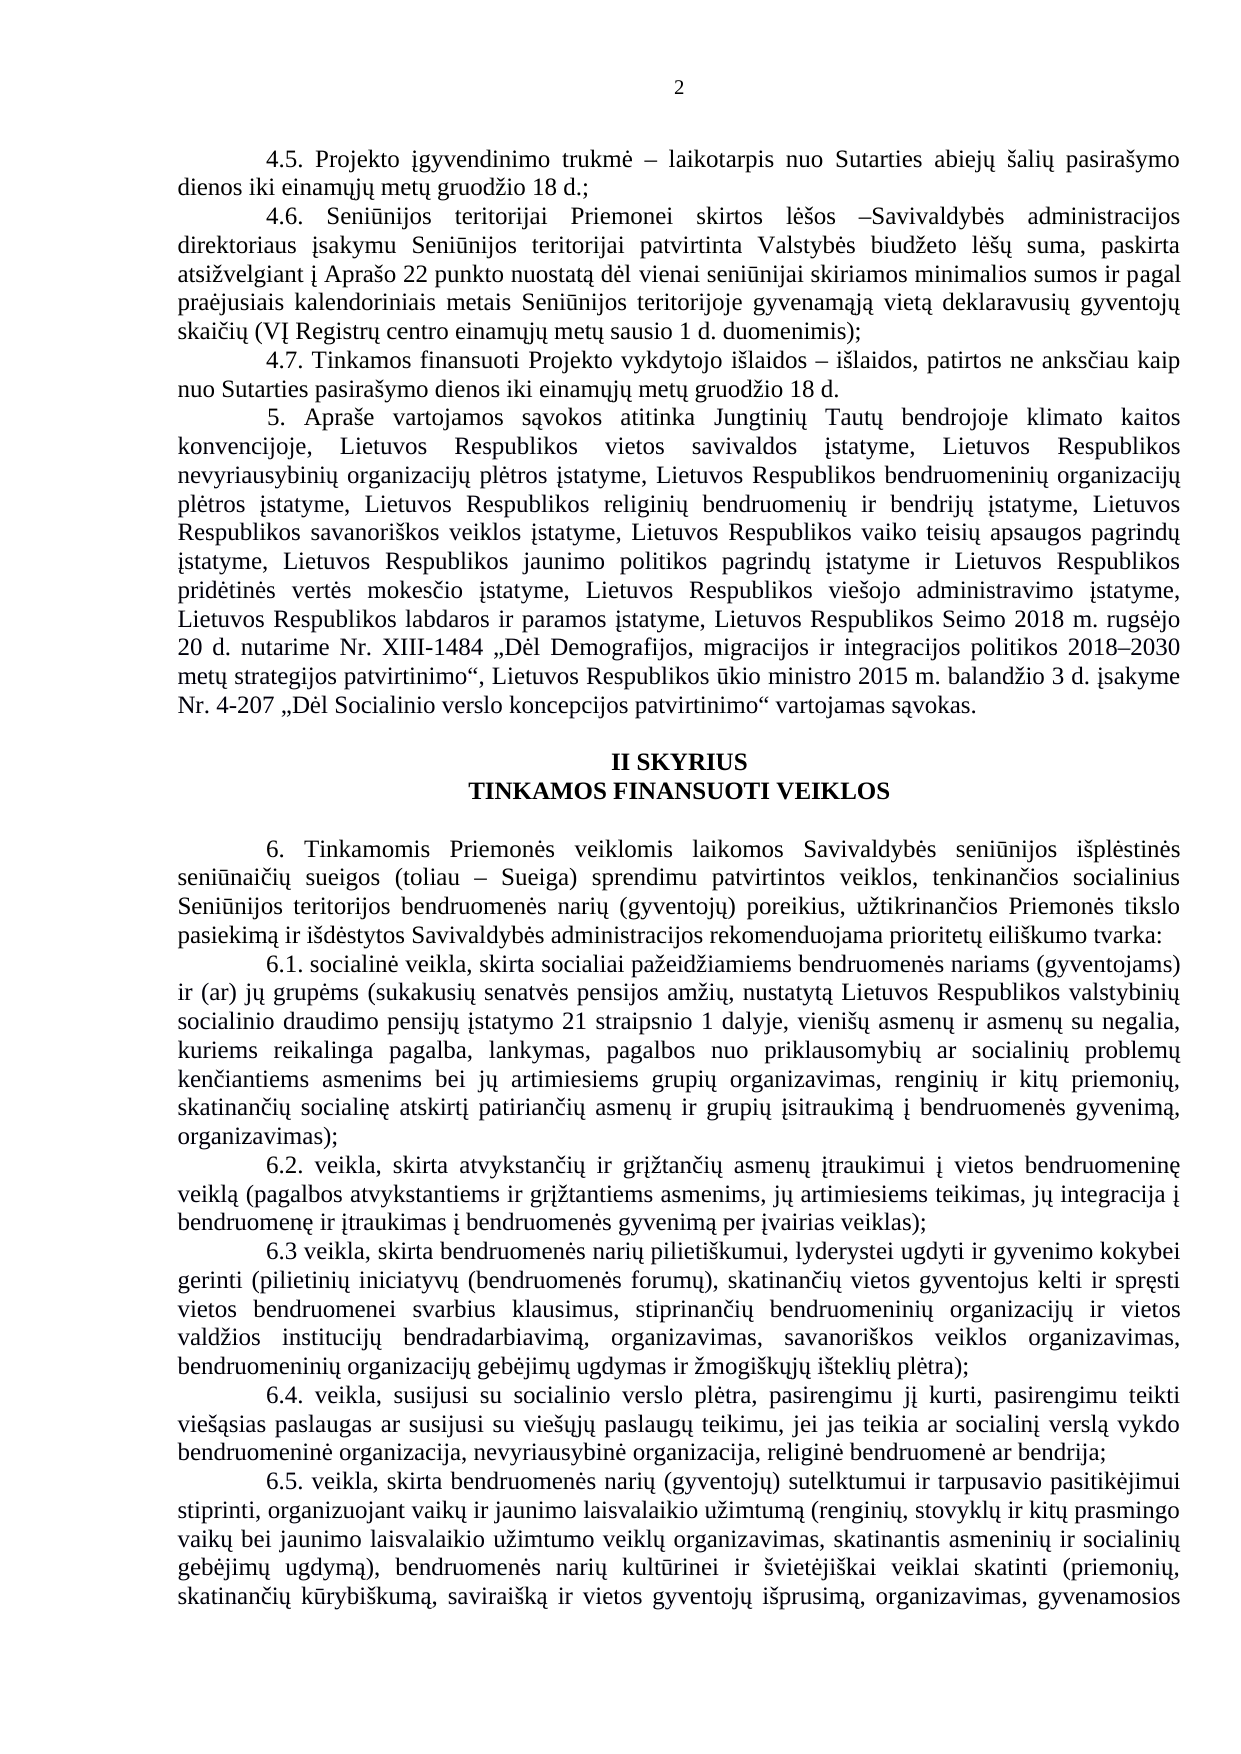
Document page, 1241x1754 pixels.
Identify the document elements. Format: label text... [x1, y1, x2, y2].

text 6.5. veikla, skirta bendruomenės narių (gyventojų) sutelktumui ir tarpusavio pasitikėjimui stiprinti, organizuojant vaikų ir jaunimo laisvalaikio užimtumą (renginių, stovyklų ir kitų prasmingo vaikų bei jaunimo laisvalaikio užimtumo veiklų organizavimas, skatinantis asmeninių ir socialinių gebėjimų ugdymą), bendruomenės narių kultūrinei ir švietėjiškai veiklai skatinti (priemonių, skatinančių kūrybiškumą, saviraišką ir vietos gyventojų išprusimą, organizavimas, gyvenamosios [177, 1466, 1181, 1610]
text 4.5. Projekto įgyvendinimo trukmė – laikotarpis nuo Sutarties abiejų šalių pasirašymo dienos iki einamųjų metų gruodžio 18 d.; [177, 144, 1181, 201]
text 6.1. socialinė veikla, skirta socialiai pažeidžiamiems bendruomenės nariams (gyventojams) ir (ar) jų grupėms (sukakusių senatvės pensijos amžių, nustatytą Lietuvos Respublikos valstybinių socialinio draudimo pensijų įstatymo 21 straipsnio 1 dalyje, vienišų asmenų ir asmenų su negalia, kuriems reikalinga pagalba, lankymas, pagalbos nuo priklausomybių ar socialinių problemų kenčiantiems asmenims bei jų artimiesiems grupių organizavimas, renginių ir kitų priemonių, skatinančių socialinę atskirtį patiriančių asmenų ir grupių įsitraukimą į bendruomenės gyvenimą, organizavimas); [177, 949, 1181, 1150]
text 6.4. veikla, susijusi su socialinio verslo plėtra, pasirengimu jį kurti, pasirengimu teikti viešąsias paslaugas ar susijusi su viešųjų paslaugų teikimu, jei jas teikia ar socialinį verslą vykdo bendruomeninė organizacija, nevyriausybinė organizacija, religinė bendruomenė ar bendrija; [177, 1380, 1181, 1466]
text 4.6. Seniūnijos teritorijai Priemonei skirtos lėšos –Savivaldybės administracijos direktoriaus įsakymu Seniūnijos teritorijai patvirtinta Valstybės biudžeto lėšų suma, paskirta atsižvelgiant į Aprašo 22 punkto nuostatą dėl vienai seniūnijai skiriamos minimalios sumos ir pagal praėjusiais kalendoriniais metais Seniūnijos teritorijoje gyvenamąją vietą deklaravusių gyventojų skaičių (VĮ Registrų centro einamųjų metų sausio 1 d. duomenimis); [177, 201, 1181, 345]
text 6. Tinkamomis Priemonės veiklomis laikomos Savivaldybės seniūnijos išplėstinės seniūnaičių sueigos (toliau – Sueiga) sprendimu patvirtintos veiklos, tenkinančios socialinius Seniūnijos teritorijos bendruomenės narių (gyventojų) poreikius, užtikrinančios Priemonės tikslo pasiekimą ir išdėstytos Savivaldybės administracijos rekomenduojama prioritetų eiliškumo tvarka: [177, 834, 1181, 949]
text 6.3 veikla, skirta bendruomenės narių pilietiškumui, lyderystei ugdyti ir gyvenimo kokybei gerinti (pilietinių iniciatyvų (bendruomenės forumų), skatinančių vietos gyventojus kelti ir spręsti vietos bendruomenei svarbius klausimus, stiprinančių bendruomeninių organizacijų ir vietos valdžios institucijų bendradarbiavimą, organizavimas, savanoriškos veiklos organizavimas, bendruomeninių organizacijų gebėjimų ugdymas ir žmogiškųjų išteklių plėtra); [177, 1236, 1181, 1380]
text 5. Apraše vartojamos sąvokos atitinka Jungtinių Tautų bendrojoje klimato kaitos konvencijoje, Lietuvos Respublikos vietos savivaldos įstatyme, Lietuvos Respublikos nevyriausybinių organizacijų plėtros įstatyme, Lietuvos Respublikos bendruomeninių organizacijų plėtros įstatyme, Lietuvos Respublikos religinių bendruomenių ir bendrijų įstatyme, Lietuvos Respublikos savanoriškos veiklos įstatyme, Lietuvos Respublikos vaiko teisių apsaugos pagrindų įstatyme, Lietuvos Respublikos jaunimo politikos pagrindų įstatyme ir Lietuvos Respublikos pridėtinės vertės mokesčio įstatyme, Lietuvos Respublikos viešojo administravimo įstatyme, Lietuvos Respublikos labdaros ir paramos įstatyme, Lietuvos Respublikos Seimo 2018 m. rugsėjo 20 d. nutarime Nr. XIII-1484 „Dėl Demografijos, migracijos ir integracijos politikos 2018–2030 metų strategijos patvirtinimo“, Lietuvos Respublikos ūkio ministro 2015 m. balandžio 3 d. įsakyme Nr. 4-207 „Dėl Socialinio verslo koncepcijos patvirtinimo“ vartojamas sąvokas. [177, 402, 1181, 719]
text 4.7. Tinkamos finansuoti Projekto vykdytojo išlaidos – išlaidos, patirtos ne anksčiau kaip nuo Sutarties pasirašymo dienos iki einamųjų metų gruodžio 18 d. [177, 345, 1181, 402]
text 6.2. veikla, skirta atvykstančių ir grįžtančių asmenų įtraukimui į vietos bendruomeninę veiklą (pagalbos atvykstantiems ir grįžtantiems asmenims, jų artimiesiems teikimas, jų integracija į bendruomenę ir įtraukimas į bendruomenės gyvenimą per įvairias veiklas); [177, 1150, 1181, 1236]
text TINKAMOS FINANSUOTI VEIKLOS [177, 776, 1181, 805]
text II SKYRIUS [177, 747, 1181, 776]
